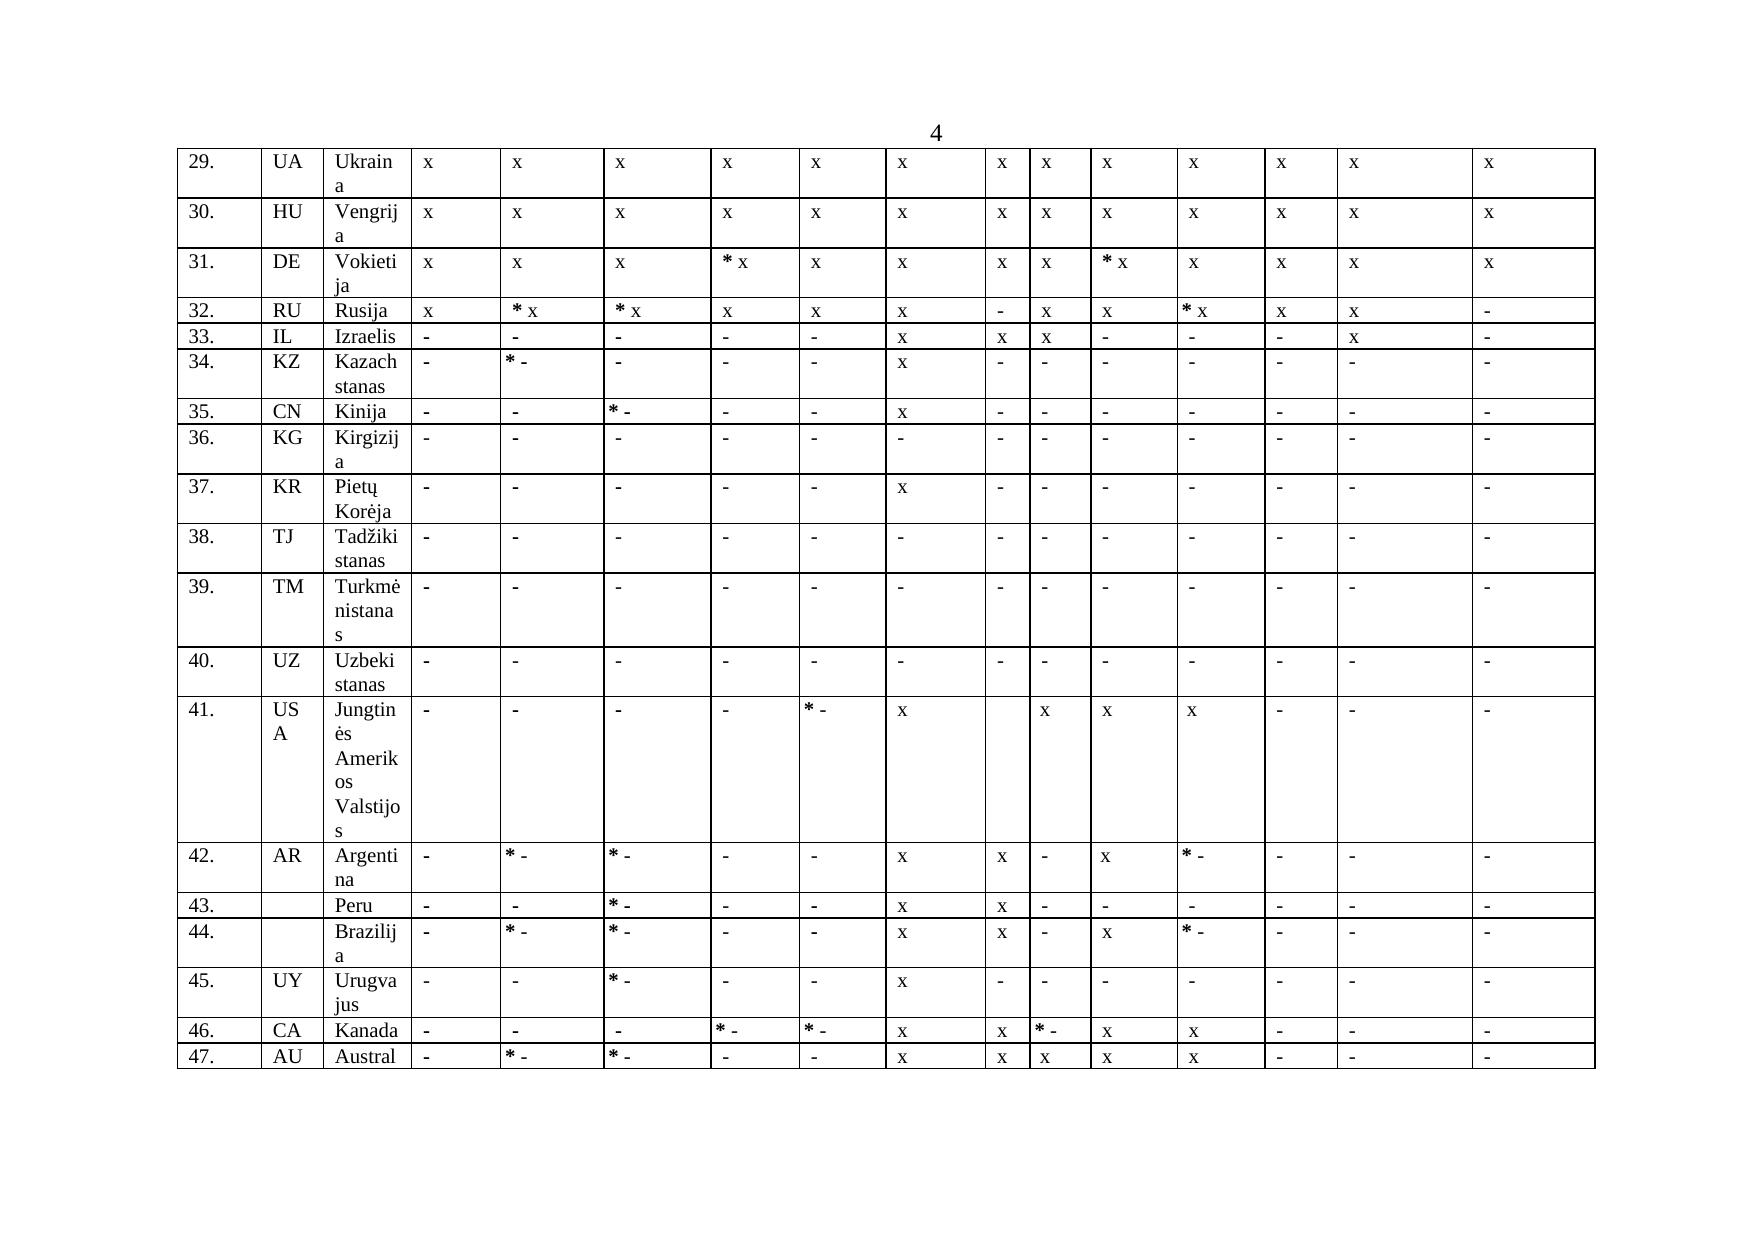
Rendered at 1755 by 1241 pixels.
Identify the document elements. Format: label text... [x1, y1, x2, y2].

table_cell x [887, 843, 985, 891]
table_cell - [605, 324, 710, 348]
table_cell - [1178, 968, 1264, 1016]
table_cell x [412, 298, 500, 322]
table_cell - [1092, 475, 1177, 523]
table_cell Kazachstanas [324, 350, 411, 398]
table_cell - [712, 475, 799, 523]
table_cell * - [800, 697, 885, 842]
table_cell x [605, 249, 710, 297]
table_cell - [501, 648, 603, 696]
table_cell - [412, 1044, 500, 1068]
table_cell * x [1178, 298, 1264, 322]
table_cell - [800, 324, 885, 348]
table_cell x [1031, 298, 1090, 322]
table_cell x [986, 199, 1029, 247]
table_cell x [887, 968, 985, 1016]
table_cell x [1338, 249, 1472, 297]
table_cell - [712, 843, 799, 891]
table_cell - [1266, 968, 1337, 1016]
table_cell * x [501, 298, 603, 322]
table_cell x [800, 149, 885, 197]
table_cell - [1031, 524, 1090, 572]
table_cell - [1338, 399, 1472, 423]
table_cell Jungtinės Amerikos Valstijos [324, 697, 411, 842]
table_cell Tadžikistanas [324, 524, 411, 572]
table_cell - [1178, 524, 1264, 572]
table_cell - [1473, 324, 1594, 348]
table_cell IL [262, 324, 323, 348]
table_cell x [887, 399, 985, 423]
table_cell Izraelis [324, 324, 411, 348]
table_cell - [986, 648, 1029, 696]
table_cell - [1178, 399, 1264, 423]
table_cell x [1178, 697, 1264, 842]
table_cell x [887, 324, 985, 348]
table_cell - [1092, 350, 1177, 398]
table_cell Austral [324, 1044, 411, 1068]
table_cell - [1178, 324, 1264, 348]
table_cell - [1473, 399, 1594, 423]
table_cell - [986, 524, 1029, 572]
table_cell x [1092, 149, 1177, 197]
table_cell - [1266, 350, 1337, 398]
table_cell USA [262, 697, 323, 842]
table_cell x [887, 298, 985, 322]
table_cell x [712, 149, 799, 197]
table_cell * - [605, 399, 710, 423]
table_cell - [1092, 524, 1177, 572]
table_cell - [800, 1044, 885, 1068]
table_cell - [605, 1018, 710, 1042]
table_cell - [1473, 524, 1594, 572]
table_cell * - [605, 843, 710, 891]
table_cell x [1473, 199, 1594, 247]
table_cell x [1338, 324, 1472, 348]
table_cell Kanada [324, 1018, 411, 1042]
table_cell - [1338, 697, 1472, 842]
table_cell - [1092, 648, 1177, 696]
table_cell Kinija [324, 399, 411, 423]
table_cell - [605, 350, 710, 398]
table_cell x [712, 199, 799, 247]
table_cell - [1473, 893, 1594, 917]
table_cell * - [605, 919, 710, 967]
table_cell KZ [262, 350, 323, 398]
table_cell KR [262, 475, 323, 523]
table_cell x [1338, 298, 1472, 322]
table_cell * - [605, 968, 710, 1016]
table_cell x [1031, 149, 1090, 197]
table_cell - [1266, 1044, 1337, 1068]
table_cell CA [262, 1018, 323, 1042]
table_cell 36. [178, 425, 261, 473]
table_cell UA [262, 149, 323, 197]
table_cell - [712, 893, 799, 917]
table_cell - [412, 968, 500, 1016]
table_cell TJ [262, 524, 323, 572]
table_cell - [1338, 425, 1472, 473]
table_cell - [412, 350, 500, 398]
table_cell - [1266, 843, 1337, 891]
table_cell x [986, 919, 1029, 967]
table_cell [262, 919, 323, 967]
table_cell - [1266, 324, 1337, 348]
table_cell - [1473, 1018, 1594, 1042]
table_cell - [1178, 425, 1264, 473]
table_cell - [800, 475, 885, 523]
table_cell Brazilija [324, 919, 411, 967]
table_cell x [887, 1044, 985, 1068]
table_cell - [1266, 648, 1337, 696]
table_cell - [1473, 475, 1594, 523]
table_cell - [412, 919, 500, 967]
table_cell - [1338, 843, 1472, 891]
table_cell - [887, 425, 985, 473]
table_cell HU [262, 199, 323, 247]
table_cell - [712, 968, 799, 1016]
table_cell x [1266, 199, 1337, 247]
table_cell * - [800, 1018, 885, 1042]
table_cell - [501, 425, 603, 473]
table_cell - [501, 697, 603, 842]
table_cell - [887, 648, 985, 696]
table_cell 41. [178, 697, 261, 842]
table_cell x [986, 843, 1029, 891]
table_cell - [1338, 893, 1472, 917]
table_cell Kirgizija [324, 425, 411, 473]
table_cell * - [501, 350, 603, 398]
table_cell x [986, 1018, 1029, 1042]
table_cell Urugvajus [324, 968, 411, 1016]
table_cell - [501, 968, 603, 1016]
table_cell x [887, 199, 985, 247]
table_cell - [712, 324, 799, 348]
table_cell - [1092, 324, 1177, 348]
table_cell x [1266, 298, 1337, 322]
table_cell - [1473, 919, 1594, 967]
table_cell x [986, 893, 1029, 917]
table_cell - [1266, 574, 1337, 646]
table_cell - [1266, 425, 1337, 473]
table_cell x [887, 919, 985, 967]
table_cell - [1338, 350, 1472, 398]
table_cell - [1338, 475, 1472, 523]
table_cell x [412, 199, 500, 247]
table_cell x [1178, 249, 1264, 297]
table_cell x [1178, 1044, 1264, 1068]
table_cell - [1473, 648, 1594, 696]
table_cell - [501, 524, 603, 572]
table_cell - [800, 524, 885, 572]
table_cell - [412, 475, 500, 523]
table_cell - [1338, 1018, 1472, 1042]
table_cell - [1092, 968, 1177, 1016]
table_cell - [1031, 350, 1090, 398]
table_cell 35. [178, 399, 261, 423]
table_cell - [800, 919, 885, 967]
table_cell x [986, 324, 1029, 348]
table_cell x [1092, 298, 1177, 322]
table_cell x [1092, 199, 1177, 247]
table_cell 45. [178, 968, 261, 1016]
table_cell - [412, 324, 500, 348]
table_cell x [887, 249, 985, 297]
table_cell - [412, 524, 500, 572]
table_cell UY [262, 968, 323, 1016]
table_cell - [800, 350, 885, 398]
table_cell - [1031, 399, 1090, 423]
table_cell - [800, 893, 885, 917]
table_cell - [1473, 574, 1594, 646]
table_cell x [1092, 843, 1177, 891]
table_cell - [986, 968, 1029, 1016]
table_cell 30. [178, 199, 261, 247]
table_cell x [800, 298, 885, 322]
table_cell x [887, 350, 985, 398]
table_cell - [712, 524, 799, 572]
table_cell * - [501, 843, 603, 891]
table_cell Peru [324, 893, 411, 917]
table_cell x [1031, 324, 1090, 348]
table_cell - [1031, 425, 1090, 473]
table_cell - [986, 399, 1029, 423]
table_cell - [986, 475, 1029, 523]
table_cell - [986, 425, 1029, 473]
table_cell - [605, 475, 710, 523]
table_cell - [712, 399, 799, 423]
table_cell - [412, 574, 500, 646]
table_cell - [412, 425, 500, 473]
table_cell - [1031, 843, 1090, 891]
table_cell - [412, 1018, 500, 1042]
table_cell 37. [178, 475, 261, 523]
table_cell - [712, 350, 799, 398]
table_cell 46. [178, 1018, 261, 1042]
table_cell - [1031, 648, 1090, 696]
table_cell TM [262, 574, 323, 646]
table_cell - [986, 298, 1029, 322]
table_cell - [1473, 1044, 1594, 1068]
table_cell x [1092, 919, 1177, 967]
table_cell x [1031, 199, 1090, 247]
table_cell - [1473, 697, 1594, 842]
table_cell x [887, 149, 985, 197]
table_cell - [800, 425, 885, 473]
table_cell x [1266, 249, 1337, 297]
table_cell x [1092, 1044, 1177, 1068]
table_cell AR [262, 843, 323, 891]
table_cell - [1473, 425, 1594, 473]
table_cell - [1473, 843, 1594, 891]
table_cell UZ [262, 648, 323, 696]
table_cell * - [501, 1044, 603, 1068]
table_cell - [605, 697, 710, 842]
table_cell 38. [178, 524, 261, 572]
table_cell 33. [178, 324, 261, 348]
table_cell - [501, 893, 603, 917]
table_cell - [1178, 350, 1264, 398]
table_cell x [1338, 199, 1472, 247]
table_cell - [1092, 574, 1177, 646]
table_cell * - [1178, 919, 1264, 967]
table_cell Uzbekistanas [324, 648, 411, 696]
table_cell 40. [178, 648, 261, 696]
table_cell - [800, 574, 885, 646]
table_cell x [605, 199, 710, 247]
table_cell - [800, 648, 885, 696]
table_cell - [1338, 524, 1472, 572]
table_cell 32. [178, 298, 261, 322]
table_cell x [1338, 149, 1472, 197]
table_cell 47. [178, 1044, 261, 1068]
table_cell x [1031, 697, 1090, 842]
table_cell - [1473, 350, 1594, 398]
table_cell Vengrija [324, 199, 411, 247]
table_cell Argentina [324, 843, 411, 891]
table_cell 34. [178, 350, 261, 398]
table_cell x [1092, 697, 1177, 842]
table_cell x [501, 199, 603, 247]
table_cell x [501, 249, 603, 297]
table_cell - [1338, 574, 1472, 646]
table_cell - [412, 399, 500, 423]
table_cell - [800, 399, 885, 423]
table_cell - [1031, 968, 1090, 1016]
table_cell - [712, 574, 799, 646]
table_cell - [1178, 475, 1264, 523]
table_cell 29. [178, 149, 261, 197]
table_cell - [412, 893, 500, 917]
table_cell - [1266, 475, 1337, 523]
table_cell Ukraina [324, 149, 411, 197]
table_cell x [1092, 1018, 1177, 1042]
table_cell * - [712, 1018, 799, 1042]
table_cell CN [262, 399, 323, 423]
table_cell x [412, 249, 500, 297]
table_cell x [800, 199, 885, 247]
table_cell - [1092, 893, 1177, 917]
table_cell - [1266, 524, 1337, 572]
table_cell Vokietija [324, 249, 411, 297]
table_cell - [412, 843, 500, 891]
table_cell - [501, 1018, 603, 1042]
table_cell - [1178, 648, 1264, 696]
table_cell - [1473, 968, 1594, 1016]
table_cell - [887, 574, 985, 646]
table_cell - [1031, 919, 1090, 967]
table_cell x [1266, 149, 1337, 197]
table_cell DE [262, 249, 323, 297]
table_cell * - [605, 1044, 710, 1068]
table_cell * - [501, 919, 603, 967]
table_cell * - [1178, 843, 1264, 891]
table_cell Pietų Korėja [324, 475, 411, 523]
table_cell - [1338, 1044, 1472, 1068]
table_cell * x [712, 249, 799, 297]
table_cell - [887, 524, 985, 572]
table_cell x [1031, 249, 1090, 297]
table_cell x [800, 249, 885, 297]
table_cell - [986, 350, 1029, 398]
table_cell AU [262, 1044, 323, 1068]
table_cell x [1178, 1018, 1264, 1042]
table_cell x [986, 149, 1029, 197]
table_cell - [1031, 893, 1090, 917]
table_cell x [605, 149, 710, 197]
table_cell x [412, 149, 500, 197]
table_cell - [1092, 399, 1177, 423]
table_cell - [1338, 919, 1472, 967]
table_cell - [800, 843, 885, 891]
table_cell - [712, 425, 799, 473]
table_cell x [1473, 249, 1594, 297]
table_cell - [501, 475, 603, 523]
table_cell - [605, 648, 710, 696]
table_cell - [1473, 298, 1594, 322]
table_cell * x [1092, 249, 1177, 297]
table_cell - [1266, 893, 1337, 917]
table_cell - [712, 919, 799, 967]
table_cell - [1178, 893, 1264, 917]
table_cell x [1473, 149, 1594, 197]
table_cell - [605, 425, 710, 473]
table_cell - [712, 648, 799, 696]
table_cell - [712, 1044, 799, 1068]
table_cell - [1178, 574, 1264, 646]
table_cell x [986, 249, 1029, 297]
table_cell - [1338, 968, 1472, 1016]
table_cell RU [262, 298, 323, 322]
table_cell - [1338, 648, 1472, 696]
table_cell - [605, 574, 710, 646]
table_cell 39. [178, 574, 261, 646]
table_cell KG [262, 425, 323, 473]
table_cell [262, 893, 323, 917]
table_cell 31. [178, 249, 261, 297]
table_cell x [887, 475, 985, 523]
table_cell x [887, 893, 985, 917]
table_cell - [605, 524, 710, 572]
table_cell x [887, 1018, 985, 1042]
table_cell x [986, 1044, 1029, 1068]
table_cell - [501, 574, 603, 646]
table_cell - [412, 697, 500, 842]
table_cell x [712, 298, 799, 322]
table_cell [986, 697, 1029, 842]
table_cell - [1031, 574, 1090, 646]
table_cell x [887, 697, 985, 842]
table_cell - [800, 968, 885, 1016]
table_cell - [712, 697, 799, 842]
table_cell * - [605, 893, 710, 917]
table_cell * - [1031, 1018, 1090, 1042]
table_cell - [1266, 399, 1337, 423]
table_cell 44. [178, 919, 261, 967]
table_cell - [501, 324, 603, 348]
table_cell - [501, 399, 603, 423]
table_cell - [412, 648, 500, 696]
table_cell * x [605, 298, 710, 322]
table_cell - [1092, 425, 1177, 473]
table_cell - [1031, 475, 1090, 523]
table_cell x [1178, 149, 1264, 197]
table_cell 42. [178, 843, 261, 891]
table_cell - [1266, 919, 1337, 967]
table_cell - [986, 574, 1029, 646]
table_cell x [1178, 199, 1264, 247]
table_cell x [501, 149, 603, 197]
table_cell - [1266, 697, 1337, 842]
table_cell 43. [178, 893, 261, 917]
table_cell Rusija [324, 298, 411, 322]
table_cell x [1031, 1044, 1090, 1068]
table_cell - [1266, 1018, 1337, 1042]
table_cell Turkmėnistanas [324, 574, 411, 646]
